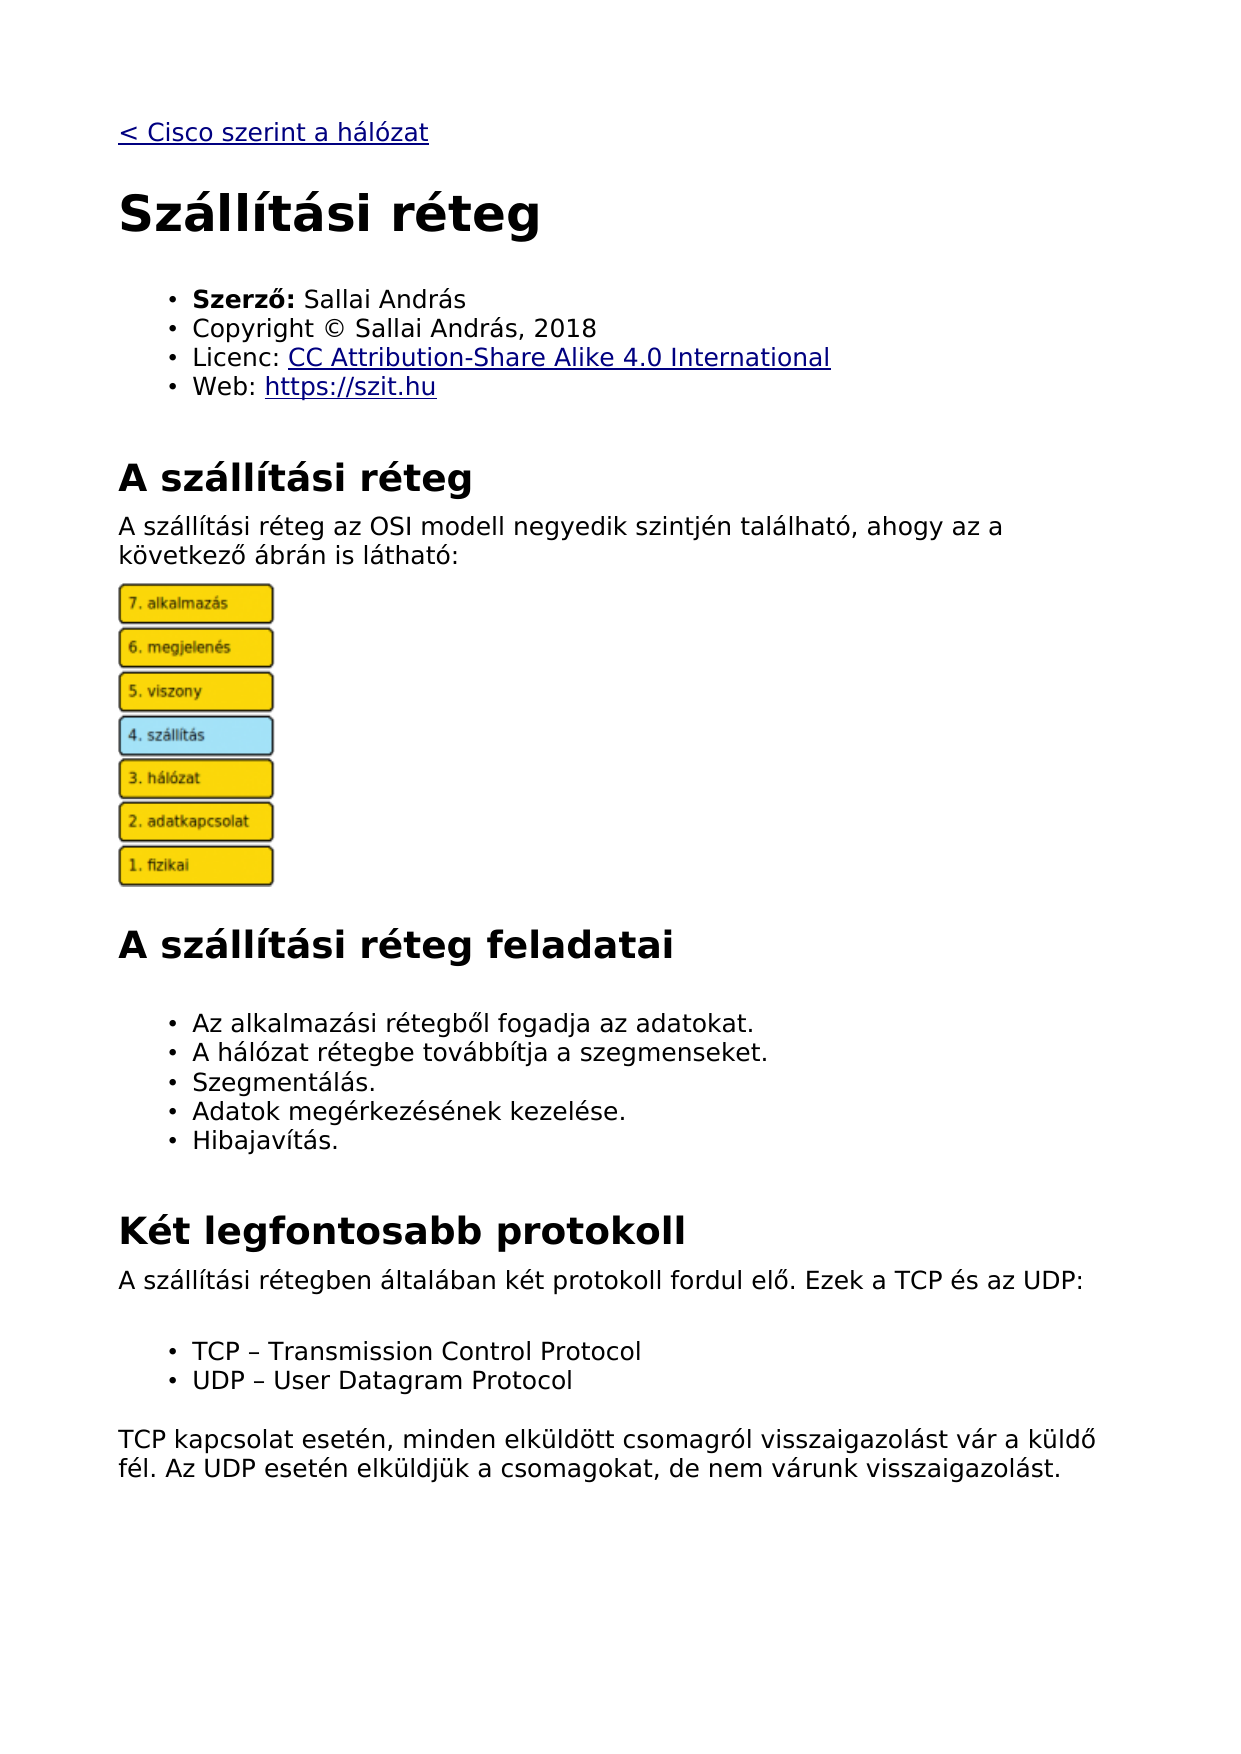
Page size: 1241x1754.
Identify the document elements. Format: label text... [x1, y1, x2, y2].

subtitle Szállítási réteg [118, 185, 1122, 243]
subtitle A szállítási réteg feladatai [118, 924, 1122, 967]
text A szállítási réteg az OSI modell negyedik szintjén található, ahogy az a következő ábrán is látható: [118, 512, 1122, 571]
list Az alkalmazási rétegből fogadja az adatokat. [177, 1009, 1122, 1038]
list Szerző: Sallai András [177, 285, 1122, 314]
list Web: https://szit.hu [177, 372, 1122, 402]
list A hálózat rétegbe továbbítja a szegmenseket. [177, 1038, 1122, 1068]
list UDP – User Datagram Protocol [177, 1366, 1122, 1395]
list Licenc: CC Attribution-Share Alike 4.0 International [177, 343, 1122, 372]
text A szállítási rétegben általában két protokoll fordul elő. Ezek a TCP és az UDP: [118, 1266, 1122, 1295]
subtitle Két legfontosabb protokoll [118, 1210, 1122, 1253]
list Adatok megérkezésének kezelése. [177, 1097, 1122, 1126]
list Szegmentálás. [177, 1068, 1122, 1097]
text TCP kapcsolat esetén, minden elküldött csomagról visszaigazolást vár a küldő fél. Az UDP esetén elküldjük a csomagokat, de nem várunk visszaigazolást. [118, 1425, 1122, 1483]
picture [118, 583, 275, 887]
list Hibajavítás. [177, 1126, 1122, 1155]
subtitle A szállítási réteg [118, 456, 1122, 500]
list TCP – Transmission Control Protocol [177, 1337, 1122, 1366]
text < Cisco szerint a hálózat [118, 118, 1122, 147]
list Copyright © Sallai András, 2018 [177, 314, 1122, 343]
